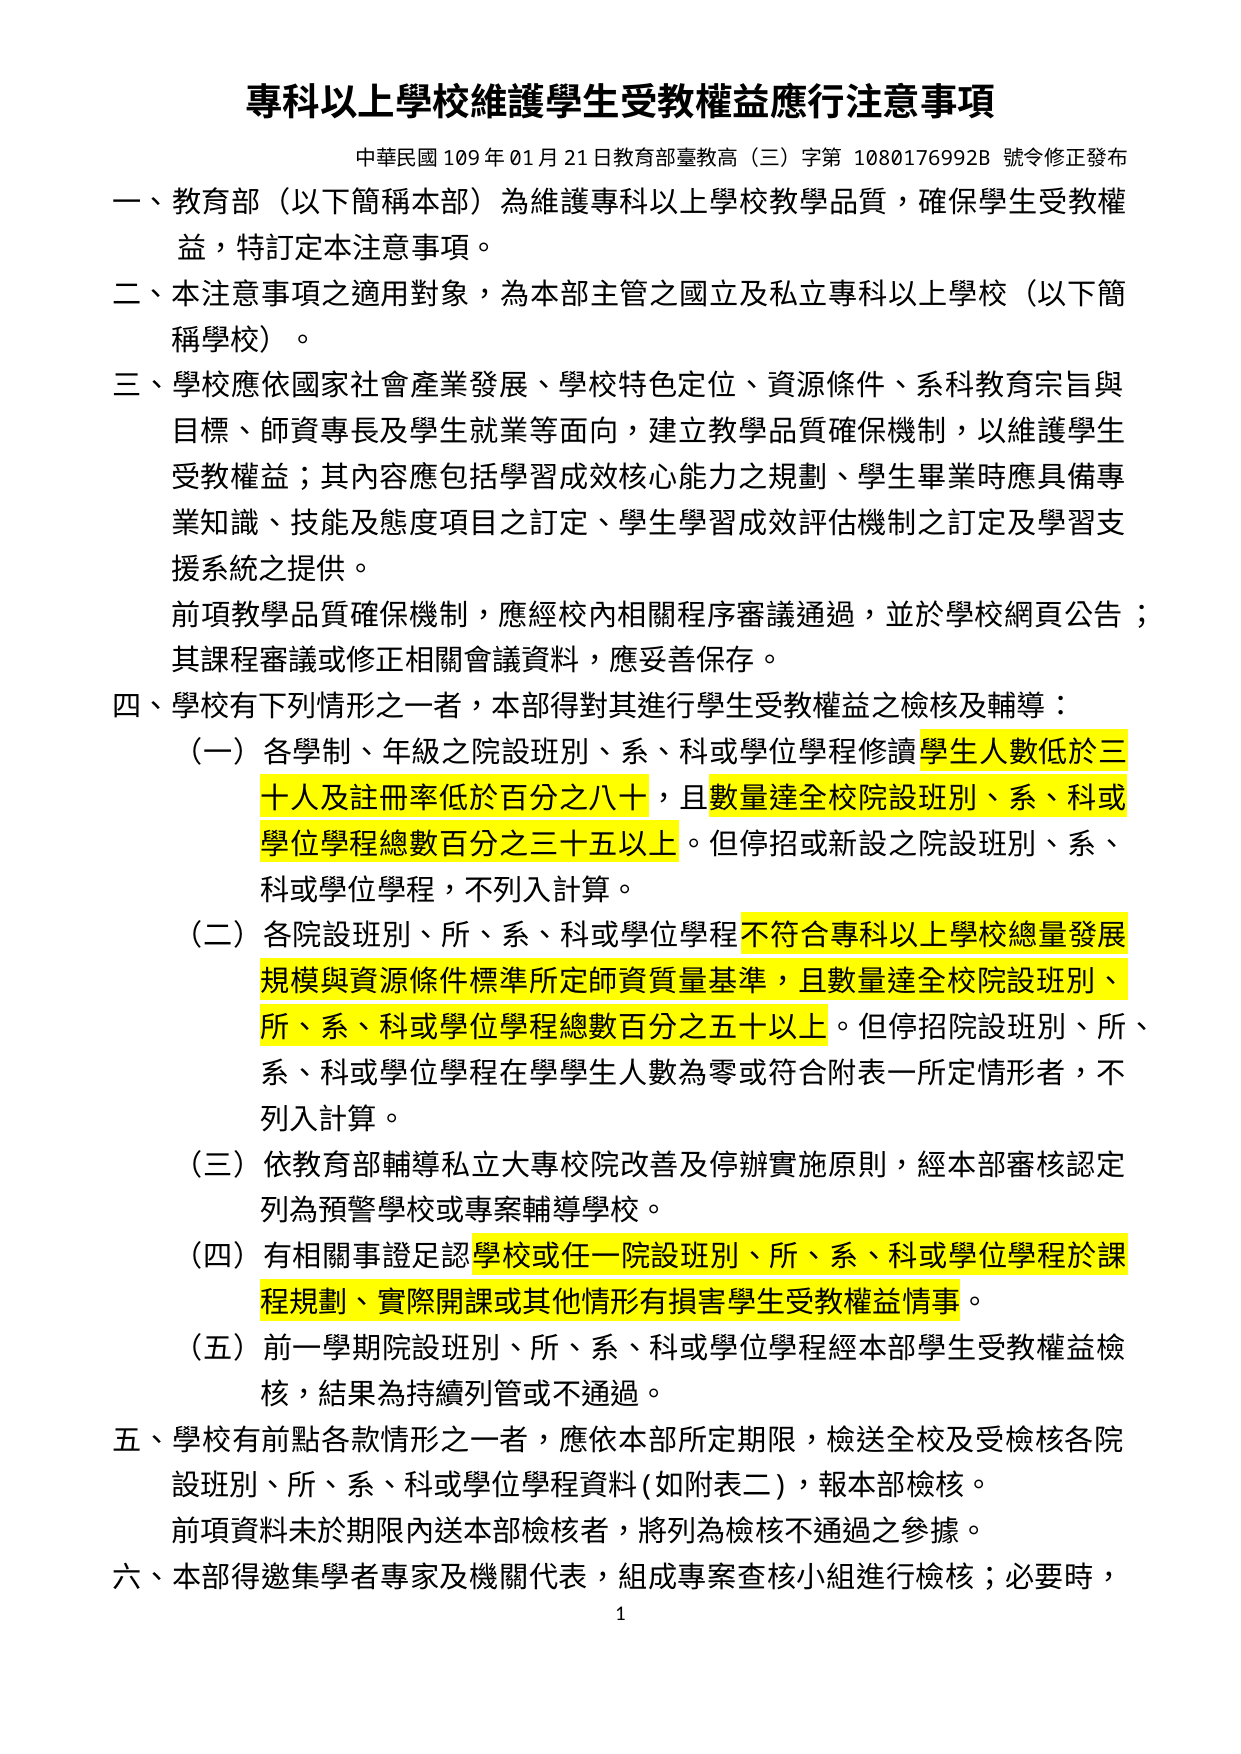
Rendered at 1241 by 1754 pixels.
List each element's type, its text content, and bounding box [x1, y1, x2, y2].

text 三、學校應依國家社會產業發展、學校特色定位、資源條件、系科教育宗旨與目標、師資專長及學生就業等面向，建立教學品質確保機制，以維護學生受教權益；其內容應包括學習成效核心能力之規劃、學生畢業時應具備專業知識、技能及態度項目之訂定、學生學習成效評估機制之訂定及學習支援系統之提供。 [112, 358, 1128, 587]
text （一）各學制、年級之院設班別、系、科或學位學程修讀學生人數低於三十人及註冊率低於百分之八十，且數量達全校院設班別、系、科或學位學程總數百分之三十五以上。但停招或新設之院設班別、系、科或學位學程，不列入計算。 [174, 725, 1128, 908]
text 中華民國109年01月21日教育部臺教高（三）字第 1080176992B 號令修正發布 [112, 125, 1128, 175]
text 前項教學品質確保機制，應經校內相關程序審議通過，並於學校網頁公告；其課程審議或修正相關會議資料，應妥善保存。 [171, 587, 1128, 679]
text 專科以上學校維護學生受教權益應行注意事項 [112, 75, 1128, 125]
list 本注意事項之適用對象，為本部主管之國立及私立專科以上學校（以下簡稱學校）。 [112, 267, 1128, 358]
text 前項資料未於期限內送本部檢核者，將列為檢核不通過之參據。 [171, 1504, 1128, 1550]
text 六、本部得邀集學者專家及機關代表，組成專案查核小組進行檢核；必要時， [112, 1550, 1128, 1596]
text （五）前一學期院設班別、所、系、科或學位學程經本部學生受教權益檢核，結果為持續列管或不通過。 [174, 1321, 1128, 1412]
text 五、學校有前點各款情形之一者，應依本部所定期限，檢送全校及受檢核各院設班別、所、系、科或學位學程資料(如附表二)，報本部檢核。 [112, 1412, 1128, 1504]
list 教育部（以下簡稱本部）為維護專科以上學校教學品質，確保學生受教權益，特訂定本注意事項。 [112, 175, 1128, 267]
text （三）依教育部輔導私立大專校院改善及停辦實施原則，經本部審核認定列為預警學校或專案輔導學校。 [174, 1137, 1128, 1229]
text 四、學校有下列情形之一者，本部得對其進行學生受教權益之檢核及輔導： [112, 679, 1128, 725]
text （二）各院設班別、所、系、科或學位學程不符合專科以上學校總量發展規模與資源條件標準所定師資質量基準，且數量達全校院設班別、所、系、科或學位學程總數百分之五十以上。但停招院設班別、所、系、科或學位學程在學學生人數為零或符合附表一所定情形者，不列入計算。 [174, 908, 1128, 1137]
text （四）有相關事證足認學校或任一院設班別、所、系、科或學位學程於課程規劃、實際開課或其他情形有損害學生受教權益情事。 [174, 1229, 1128, 1321]
